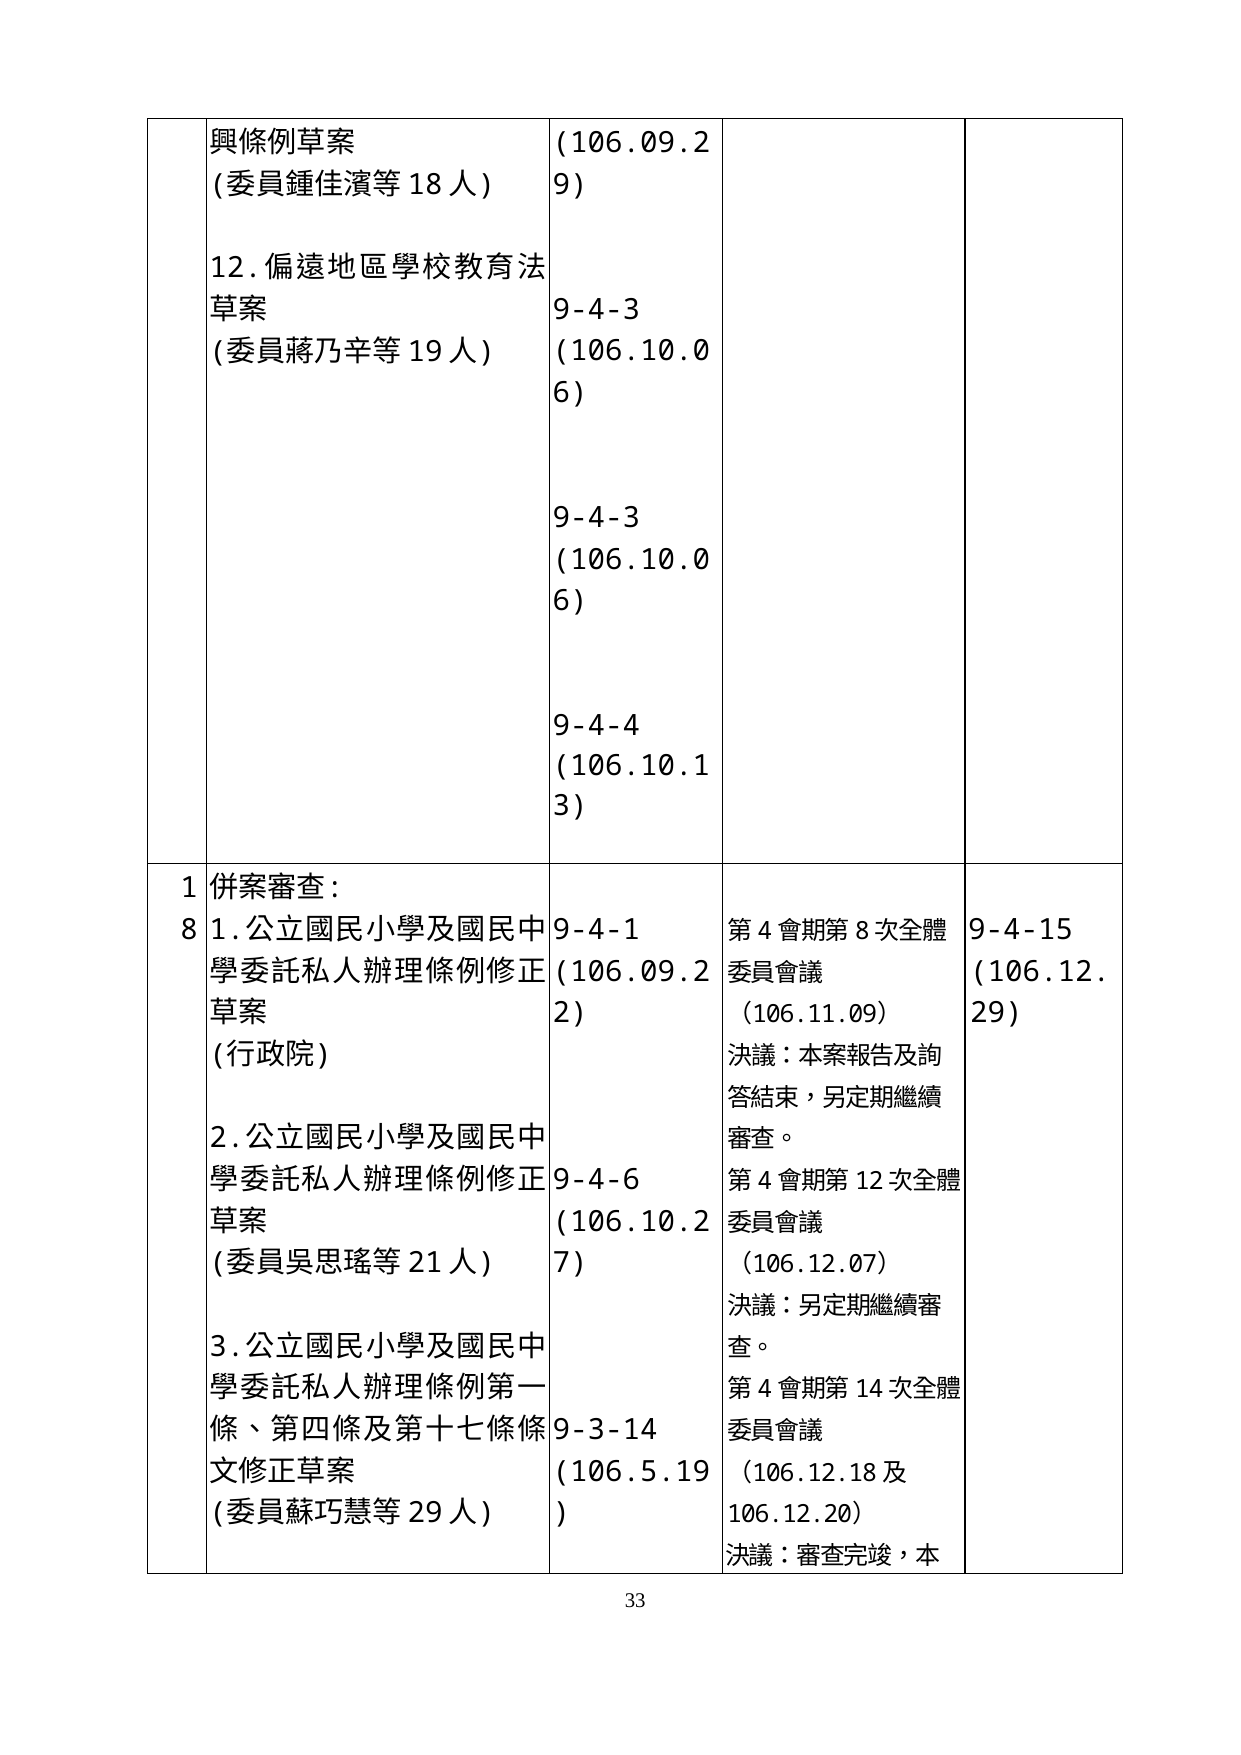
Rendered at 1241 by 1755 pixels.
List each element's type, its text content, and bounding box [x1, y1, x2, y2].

table_cell 興條例草案 (委員鍾佳濱等18人) 12.偏遠地區學校教育法草案 (委員蔣乃辛等19人) [207, 119, 549, 863]
table_cell 併案審查: 1.公立國民小學及國民中學委託私人辦理條例修正草案 (行政院) 2.公立國民小學及國民中學委託私人辦理條例修正草案 (委員吳思瑤等21人) 3.公立國民小學及國民中學委託私人辦理條例第一條、第四條及第十七條條文修正草案 (委員蘇巧慧等29人) [207, 864, 549, 1573]
table_cell [723, 119, 964, 863]
table_cell [148, 864, 206, 1573]
table_cell (106.09.29) 9-4-3 (106.10.06) 9-4-3 (106.10.06) 9-4-4 (106.10.13) [550, 119, 722, 863]
table_cell 9-4-15 (106.12.29) [966, 864, 1122, 1573]
table_cell 9-4-1 (106.09.22) 9-4-6 (106.10.27) 9-3-14 (106.5.19) [550, 864, 722, 1573]
table_cell [148, 119, 206, 863]
table_cell [966, 119, 1122, 863]
table_cell 第4會期第8次全體委員會議（106.11.09） 決議：本案報告及詢答結束，另定期繼續審查。 第4會期第12次全體委員會議（106.12.07） 決議：另定期繼續審查。 第4會期第14次全體委員會議（106.12.18及106.12.20） 決議：審查完竣，本 [723, 864, 964, 1573]
